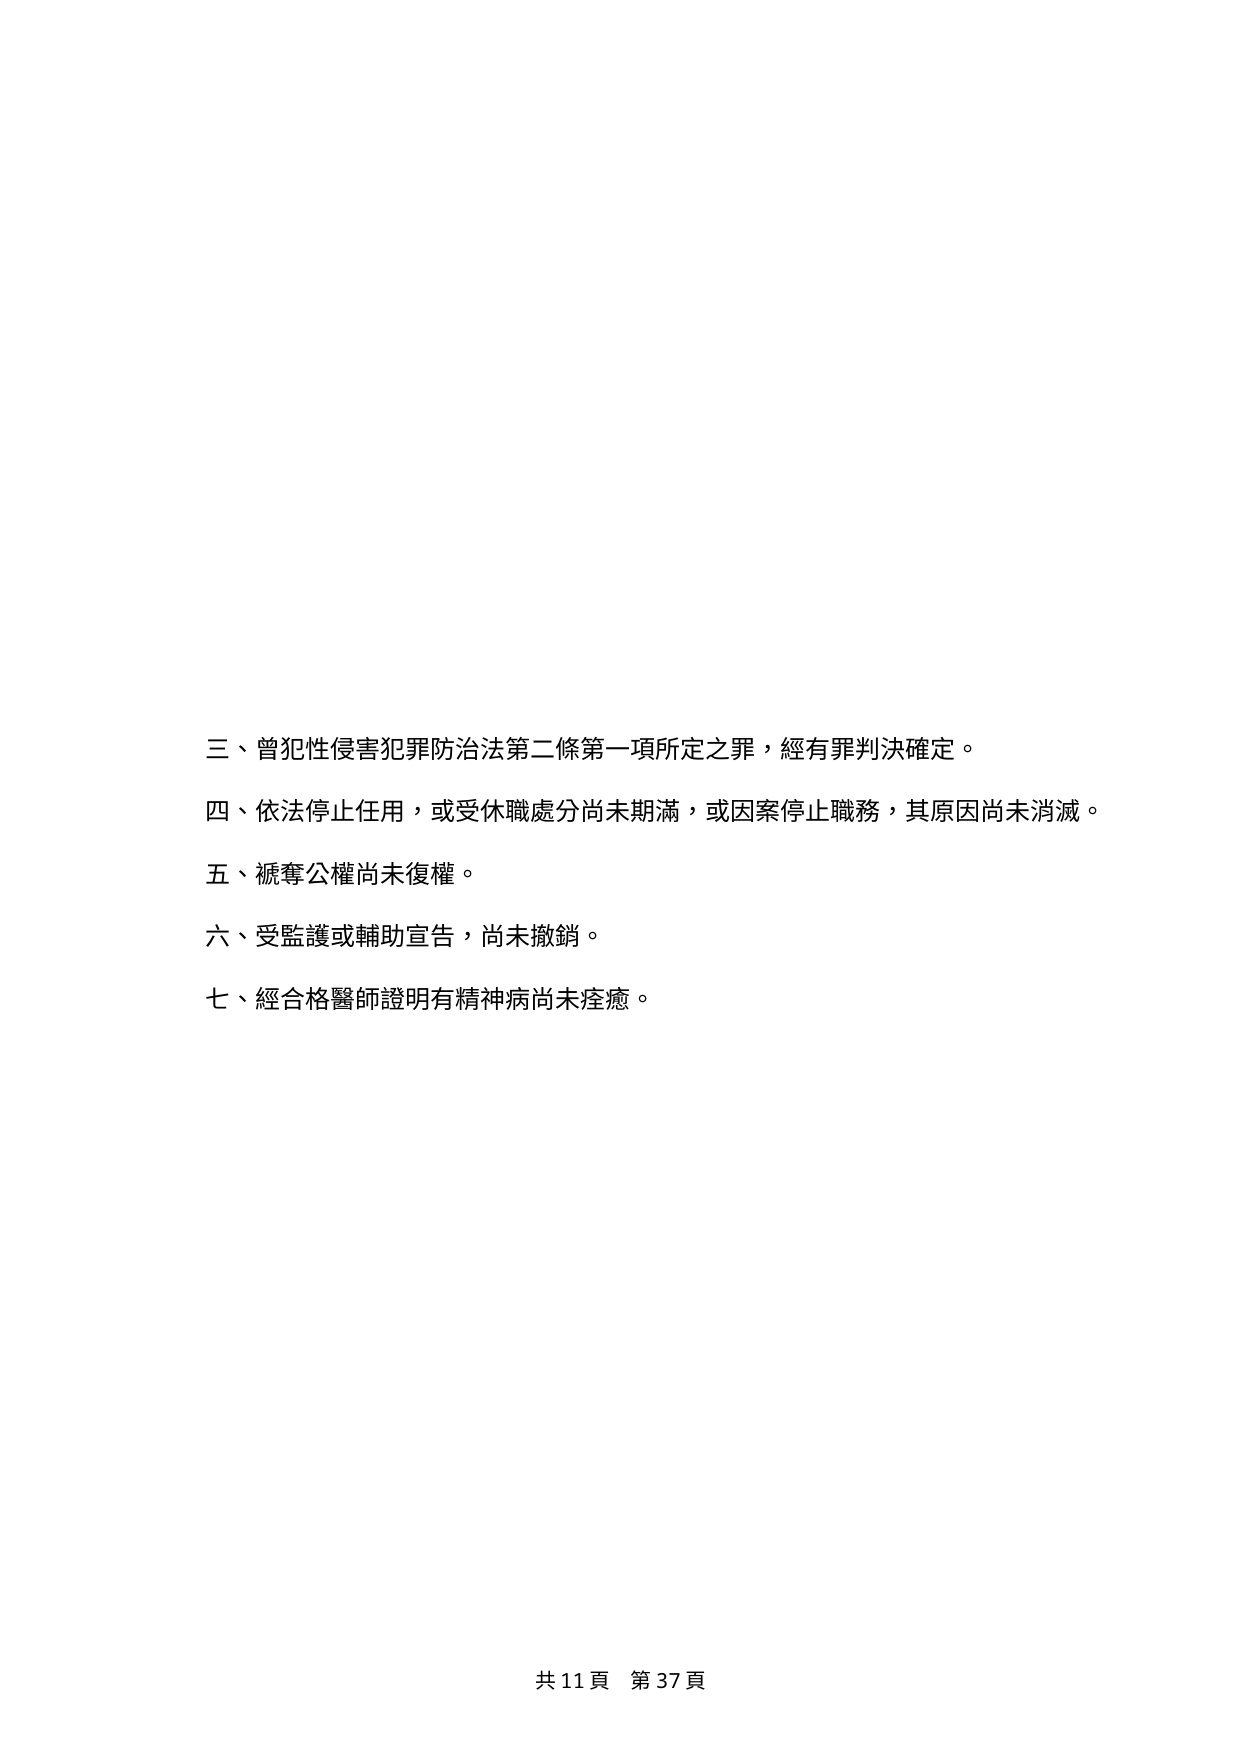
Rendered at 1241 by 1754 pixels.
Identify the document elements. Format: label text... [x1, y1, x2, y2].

text 三、曾犯性侵害犯罪防治法第二條第一項所定之罪，經有罪判決確定。 [118, 706, 1122, 768]
text 六、受監護或輔助宣告，尚未撤銷。 [118, 893, 1122, 956]
text 四、依法停止任用，或受休職處分尚未期滿，或因案停止職務，其原因尚未消滅。 [118, 768, 1122, 831]
text 七、經合格醫師證明有精神病尚未痊癒。 [118, 956, 1122, 1018]
text 五、褫奪公權尚未復權。 [118, 831, 1122, 893]
